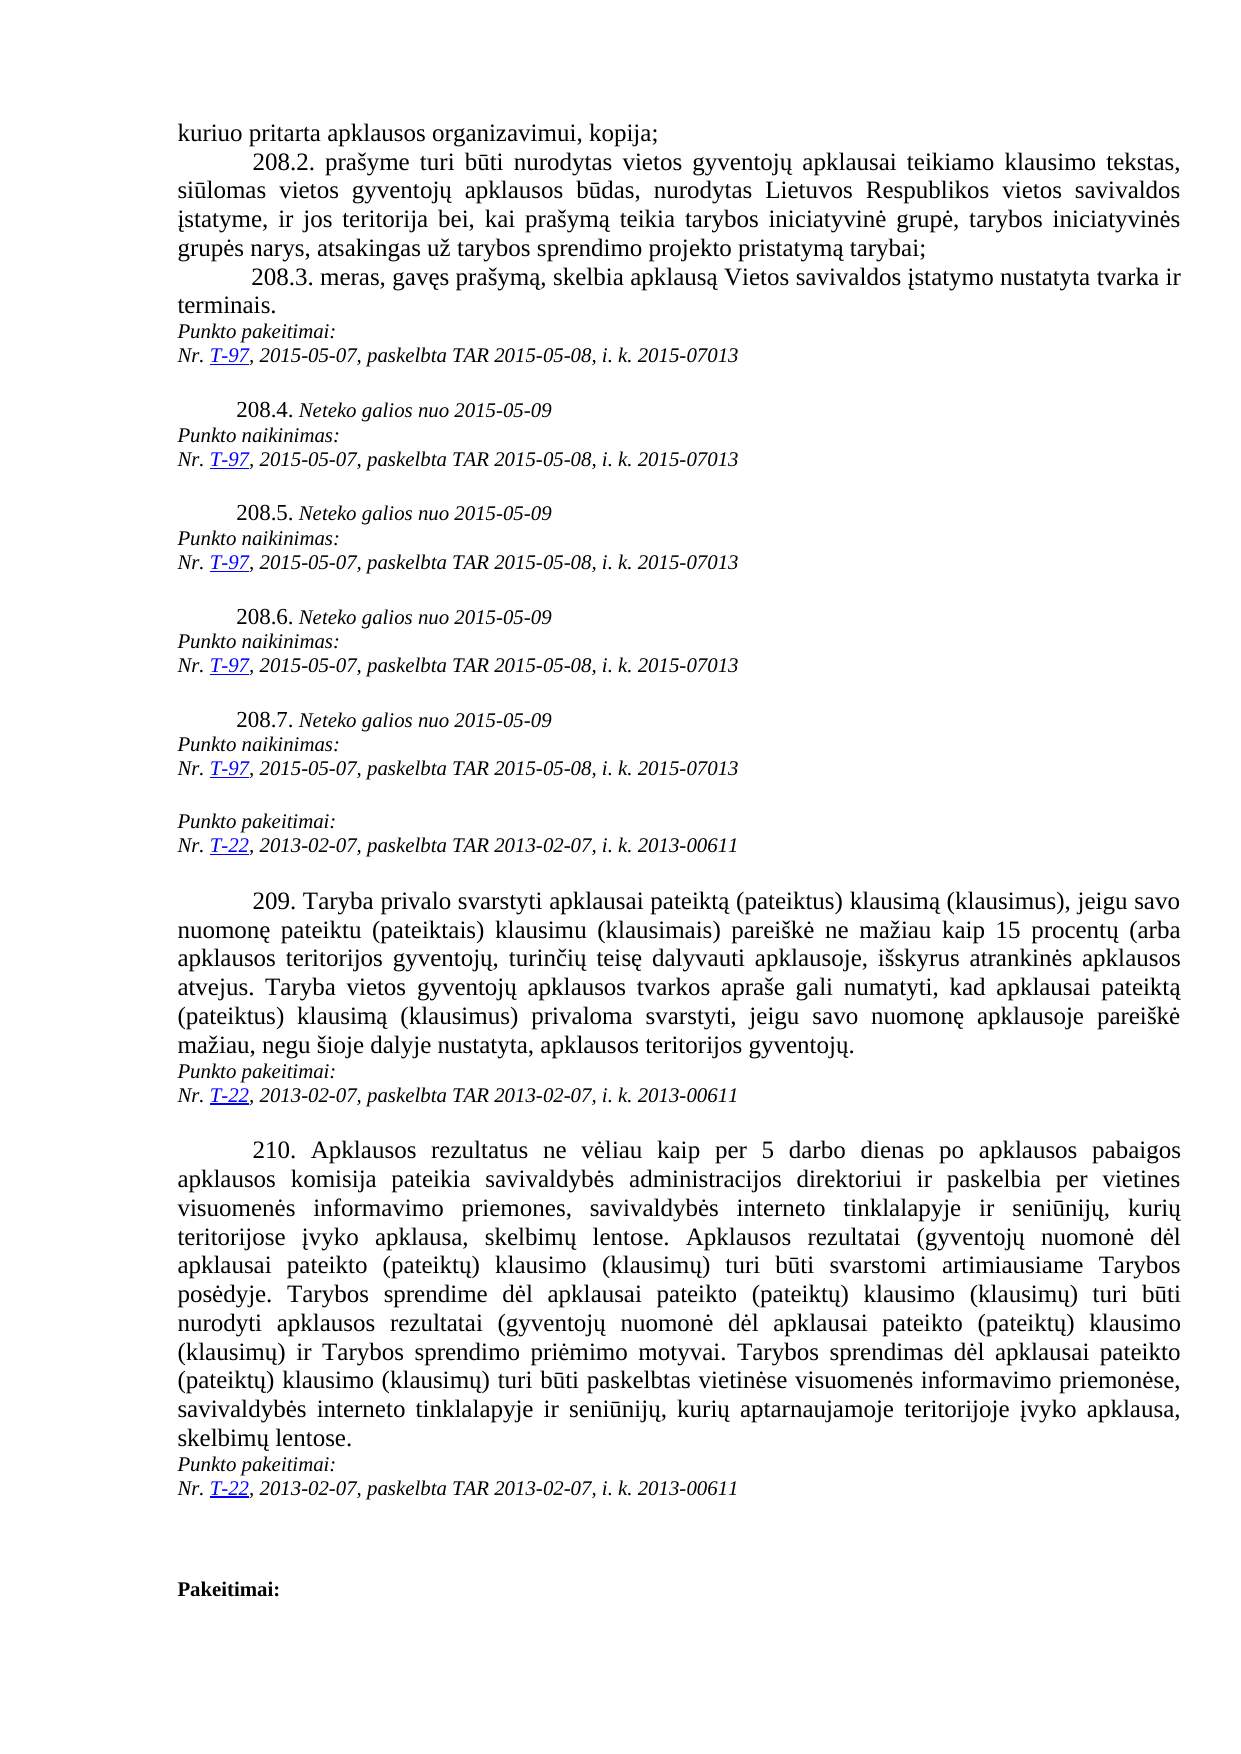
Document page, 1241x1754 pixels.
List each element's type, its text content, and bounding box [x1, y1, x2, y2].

text Nr. T-22, 2013-02-07, paskelbta TAR 2013-02-07, i. k. 2013-00611 [177, 1083, 1181, 1107]
text 209. Taryba privalo svarstyti apklausai pateiktą (pateiktus) klausimą (klausimus), jeigu savo nuomonę pateiktu (pateiktais) klausimu (klausimais) pareiškė ne mažiau kaip 15 procentų (arba apklausos teritorijos gyventojų, turinčių teisę dalyvauti apklausoje, išskyrus atrankinės apklausos atvejus. Taryba vietos gyventojų apklausos tvarkos apraše gali numatyti, kad apklausai pateiktą (pateiktus) klausimą (klausimus) privaloma svarstyti, jeigu savo nuomonę apklausoje pareiškė mažiau, negu šioje dalyje nustatyta, apklausos teritorijos gyventojų. [177, 886, 1181, 1058]
text Punkto naikinimas: [177, 732, 1181, 756]
text Pakeitimai: [177, 1577, 1181, 1601]
text kuriuo pritarta apklausos organizavimui, kopija; [177, 118, 1181, 147]
text Punkto naikinimas: [177, 423, 1181, 447]
text 210. Apklausos rezultatus ne vėliau kaip per 5 darbo dienas po apklausos pabaigos apklausos komisija pateikia savivaldybės administracijos direktoriui ir paskelbia per vietines visuomenės informavimo priemones, savivaldybės interneto tinklalapyje ir seniūnijų, kurių teritorijose įvyko apklausa, skelbimų lentose. Apklausos rezultatai (gyventojų nuomonė dėl apklausai pateikto (pateiktų) klausimo (klausimų) turi būti svarstomi artimiausiame Tarybos posėdyje. Tarybos sprendime dėl apklausai pateikto (pateiktų) klausimo (klausimų) turi būti nurodyti apklausos rezultatai (gyventojų nuomonė dėl apklausai pateikto (pateiktų) klausimo (klausimų) ir Tarybos sprendimo priėmimo motyvai. Tarybos sprendimas dėl apklausai pateikto (pateiktų) klausimo (klausimų) turi būti paskelbtas vietinėse visuomenės informavimo priemonėse, savivaldybės interneto tinklalapyje ir seniūnijų, kurių aptarnaujamoje teritorijoje įvyko apklausa, skelbimų lentose. [177, 1135, 1181, 1452]
text Nr. T-97, 2015-05-07, paskelbta TAR 2015-05-08, i. k. 2015-07013 [177, 447, 1181, 471]
text Nr. T-22, 2013-02-07, paskelbta TAR 2013-02-07, i. k. 2013-00611 [177, 1476, 1181, 1500]
text Punkto naikinimas: [177, 629, 1181, 653]
text Punkto pakeitimai: [177, 319, 1181, 343]
text Nr. T-22, 2013-02-07, paskelbta TAR 2013-02-07, i. k. 2013-00611 [177, 833, 1181, 857]
text 208.2. prašyme turi būti nurodytas vietos gyventojų apklausai teikiamo klausimo tekstas, siūlomas vietos gyventojų apklausos būdas, nurodytas Lietuvos Respublikos vietos savivaldos įstatyme, ir jos teritorija bei, kai prašymą teikia tarybos iniciatyvinė grupė, tarybos iniciatyvinės grupės narys, atsakingas už tarybos sprendimo projekto pristatymą tarybai; [177, 147, 1181, 262]
text 208.3. meras, gavęs prašymą, skelbia apklausą Vietos savivaldos įstatymo nustatyta tvarka ir terminais. [177, 262, 1181, 319]
text 208.5. Neteko galios nuo 2015-05-09 [177, 499, 1181, 526]
text Nr. T-97, 2015-05-07, paskelbta TAR 2015-05-08, i. k. 2015-07013 [177, 653, 1181, 677]
text Punkto naikinimas: [177, 526, 1181, 550]
text Nr. T-97, 2015-05-07, paskelbta TAR 2015-05-08, i. k. 2015-07013 [177, 343, 1181, 367]
text 208.6. Neteko galios nuo 2015-05-09 [177, 603, 1181, 629]
text 208.4. Neteko galios nuo 2015-05-09 [177, 396, 1181, 423]
text 208.7. Neteko galios nuo 2015-05-09 [177, 706, 1181, 732]
text Punkto pakeitimai: [177, 809, 1181, 833]
text Nr. T-97, 2015-05-07, paskelbta TAR 2015-05-08, i. k. 2015-07013 [177, 756, 1181, 780]
text Nr. T-97, 2015-05-07, paskelbta TAR 2015-05-08, i. k. 2015-07013 [177, 550, 1181, 574]
text Punkto pakeitimai: [177, 1452, 1181, 1476]
text Punkto pakeitimai: [177, 1058, 1181, 1083]
